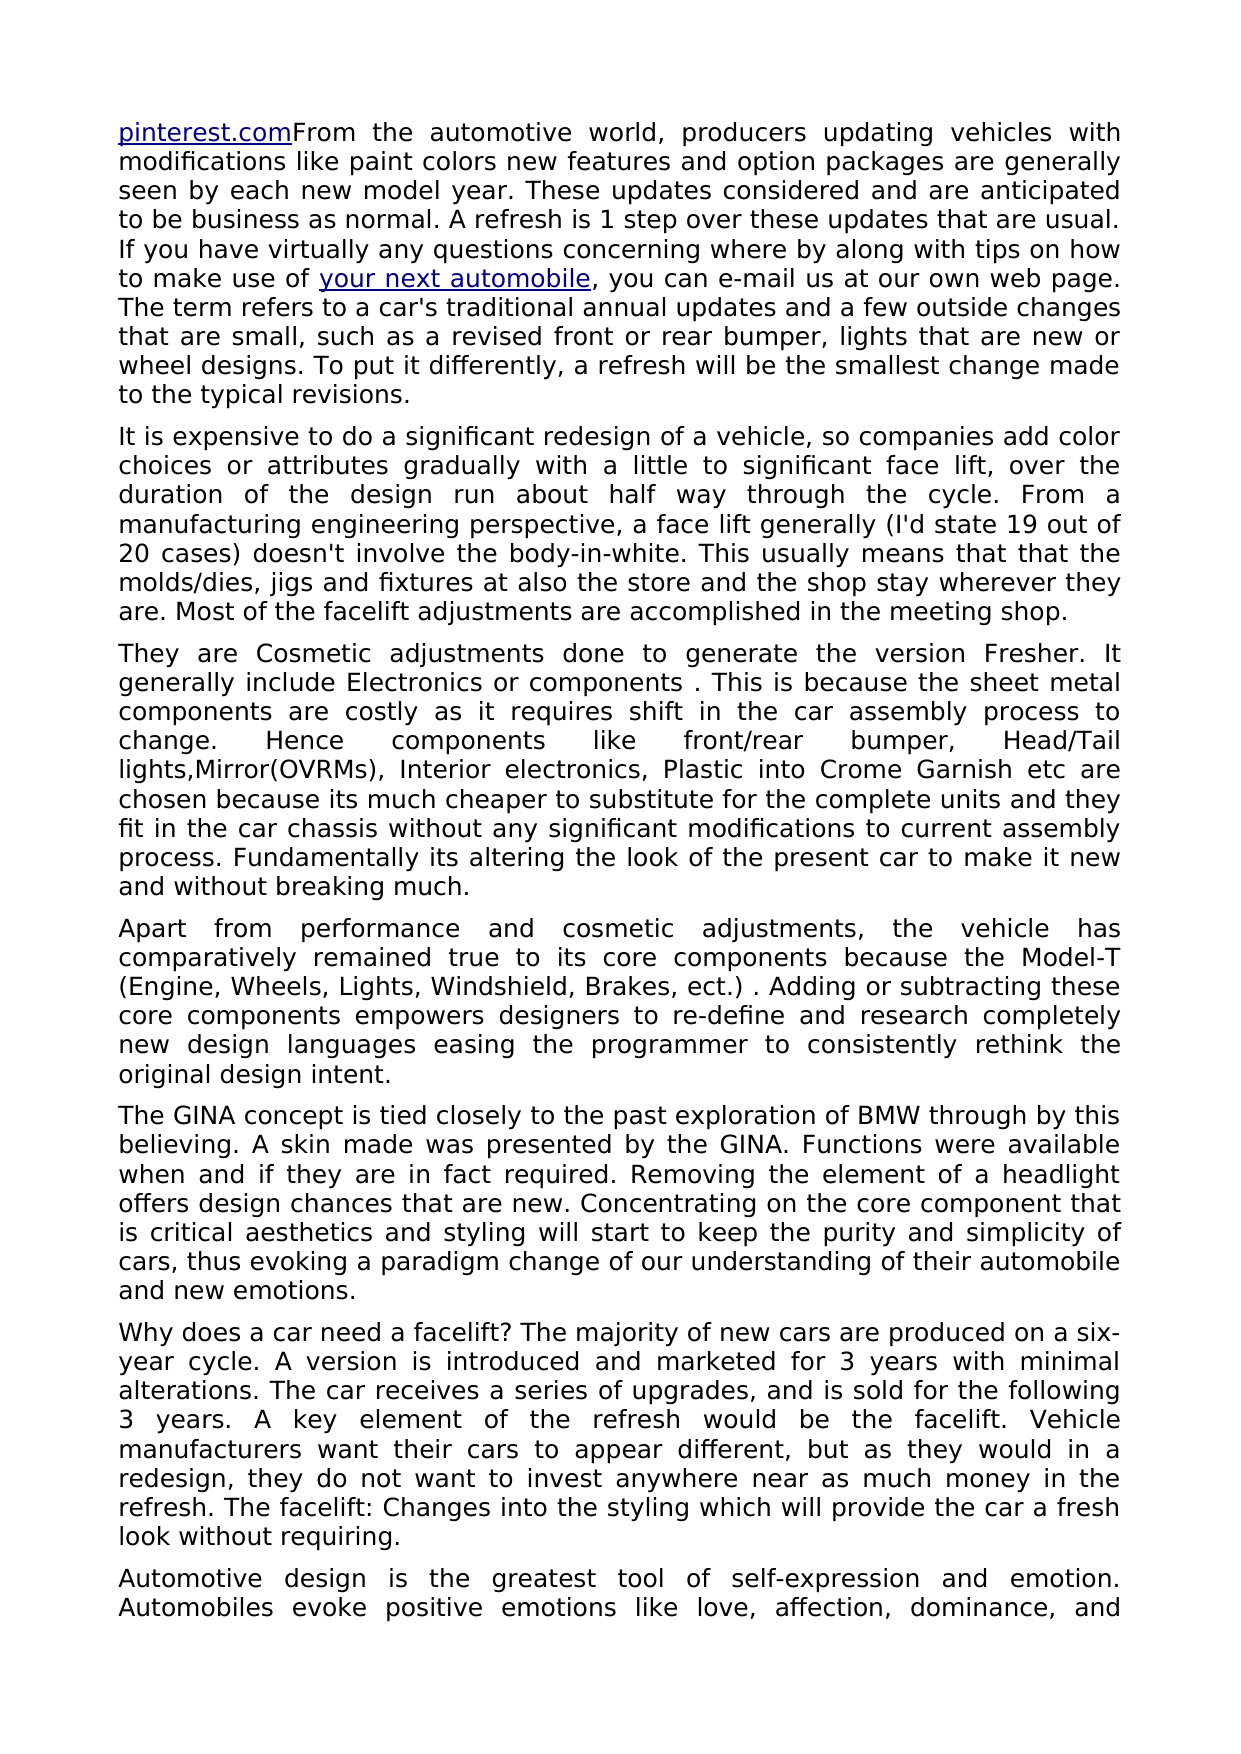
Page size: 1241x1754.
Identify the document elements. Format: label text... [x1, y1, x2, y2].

text The GINA concept is tied closely to the past exploration of BMW through by this believing. A skin made was presented by the GINA. Functions were available when and if they are in fact required. Removing the element of a headlight offers design chances that are new. Concentrating on the core component that is critical aesthetics and styling will start to keep the purity and simplicity of cars, thus evoking a paradigm change of our understanding of their automobile and new emotions. [118, 1101, 1122, 1306]
text pinterest.comFrom the automotive world, producers updating vehicles with modifications like paint colors new features and option packages are generally seen by each new model year. These updates considered and are anticipated to be business as normal. A refresh is 1 step over these updates that are usual. If you have virtually any questions concerning where by along with tips on how to make use of your next automobile, you can e-mail us at our own web page. The term refers to a car's traditional annual updates and a few outside changes that are small, such as a revised front or rear bumper, lights that are new or wheel designs. To put it differently, a refresh will be the smallest change made to the typical revisions. [118, 118, 1122, 410]
text Automotive design is the greatest tool of self-expression and emotion. Automobiles evoke positive emotions like love, affection, dominance, and [118, 1564, 1122, 1622]
text They are Cosmetic adjustments done to generate the version Fresher. It generally include Electronics or components . This is because the sheet metal components are costly as it requires shift in the car assembly process to change. Hence components like front/rear bumper, Head/Tail lights,Mirror(OVRMs), Interior electronics, Plastic into Crome Garnish etc are chosen because its much cheaper to substitute for the complete units and they fit in the car chassis without any significant modifications to current assembly process. Fundamentally its altering the look of the present car to make it new and without breaking much. [118, 639, 1122, 901]
text Why does a car need a facelift? The majority of new cars are produced on a six-year cycle. A version is introduced and marketed for 3 years with minimal alterations. The car receives a series of upgrades, and is sold for the following 3 years. A key element of the refresh would be the facelift. Vehicle manufacturers want their cars to appear different, but as they would in a redesign, they do not want to invest anywhere near as much money in the refresh. The facelift: Changes into the styling which will provide the car a fresh look without requiring. [118, 1318, 1122, 1551]
text It is expensive to do a significant redesign of a vehicle, so companies add color choices or attributes gradually with a little to significant face lift, over the duration of the design run about half way through the cycle. From a manufacturing engineering perspective, a face lift generally (I'd state 19 out of 20 cases) doesn't involve the body-in-white. This usually means that that the molds/dies, jigs and fixtures at also the store and the shop stay wherever they are. Most of the facelift adjustments are accomplished in the meeting shop. [118, 422, 1122, 626]
text Apart from performance and cosmetic adjustments, the vehicle has comparatively remained true to its core components because the Model-T (Engine, Wheels, Lights, Windshield, Brakes, ect.) . Adding or subtracting these core components empowers designers to re-define and research completely new design languages easing the programmer to consistently rethink the original design intent. [118, 914, 1122, 1089]
